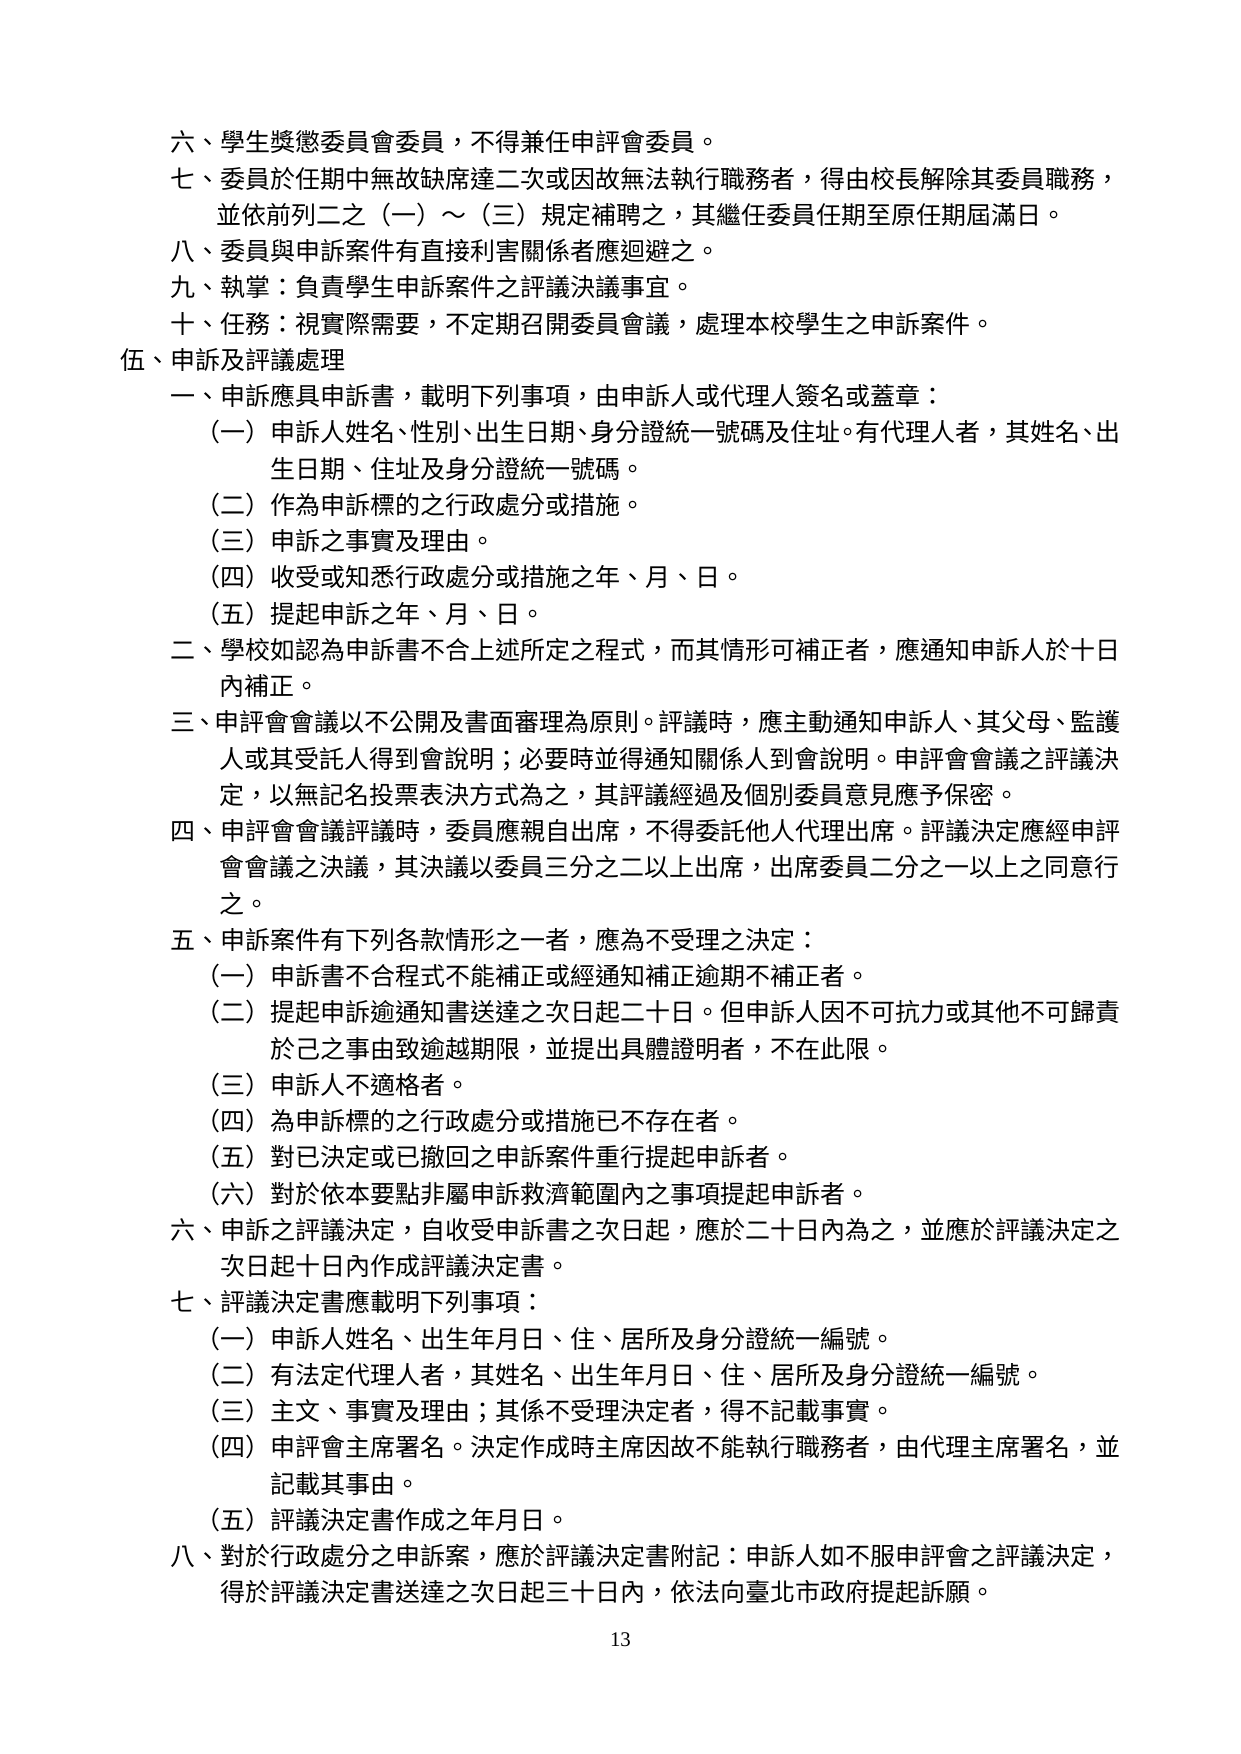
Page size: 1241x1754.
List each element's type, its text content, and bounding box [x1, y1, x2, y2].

text （四）收受或知悉行政處分或措施之年、月、日。 [195, 558, 1120, 594]
text （二）提起申訴逾通知書送達之次日起二十日。但申訴人因不可抗力或其他不可歸責於己之事由致逾越期限，並提出具體證明者，不在此限。 [195, 993, 1120, 1065]
text 伍、申訴及評議處理 [120, 340, 1120, 377]
text 八、委員與申訴案件有直接利害關係者應迴避之。 [120, 232, 1120, 268]
text 七、委員於任期中無故缺席達二次或因故無法執行職務者，得由校長解除其委員職務，並依前列二之（一）～（三）規定補聘之，其繼任委員任期至原任期屆滿日。 [170, 159, 1120, 232]
text 二、學校如認為申訴書不合上述所定之程式，而其情形可補正者，應通知申訴人於十日內補正。 [170, 630, 1120, 703]
text （四）申評會主席署名。決定作成時主席因故不能執行職務者，由代理主席署名，並記載其事由。 [195, 1428, 1120, 1500]
text 一、申訴應具申訴書，載明下列事項，由申訴人或代理人簽名或蓋章： [170, 377, 1120, 413]
text （二）作為申訴標的之行政處分或措施。 [195, 485, 1120, 522]
text （四）為申訴標的之行政處分或措施已不存在者。 [120, 1102, 1120, 1138]
text （五）對已決定或已撤回之申訴案件重行提起申訴者。 [120, 1138, 1120, 1174]
text （一）申訴人姓名、性別、出生日期、身分證統一號碼及住址。有代理人者，其姓名、出生日期、住址及身分證統一號碼。 [195, 413, 1120, 485]
text 六、申訴之評議決定，自收受申訴書之次日起，應於二十日內為之，並應於評議決定之次日起十日內作成評議決定書。 [170, 1210, 1120, 1283]
text （三）申訴之事實及理由。 [195, 522, 1120, 558]
text 六、學生獎懲委員會委員，不得兼任申評會委員。 [170, 123, 1120, 159]
text （二）有法定代理人者，其姓名、出生年月日、住、居所及身分證統一編號。 [195, 1355, 1120, 1392]
text 九、執掌：負責學生申訴案件之評議決議事宜。 [120, 268, 1120, 304]
text （一）申訴人姓名、出生年月日、住、居所及身分證統一編號。 [195, 1319, 1120, 1355]
text 八、對於行政處分之申訴案，應於評議決定書附記：申訴人如不服申評會之評議決定，得於評議決定書送達之次日起三十日內，依法向臺北市政府提起訴願。 [170, 1537, 1120, 1609]
text （五）評議決定書作成之年月日。 [170, 1500, 1120, 1537]
text 七、評議決定書應載明下列事項： [170, 1283, 1120, 1319]
text 三、申評會會議以不公開及書面審理為原則。評議時，應主動通知申訴人、其父母、監護人或其受託人得到會說明；必要時並得通知關係人到會說明。申評會會議之評議決定，以無記名投票表決方式為之，其評議經過及個別委員意見應予保密。 [170, 703, 1120, 812]
text （六）對於依本要點非屬申訴救濟範圍內之事項提起申訴者。 [120, 1174, 1120, 1210]
text （三）申訴人不適格者。 [170, 1065, 1120, 1102]
text （一）申訴書不合程式不能補正或經通知補正逾期不補正者。 [120, 957, 1120, 993]
text （三）主文、事實及理由；其係不受理決定者，得不記載事實。 [195, 1392, 1120, 1428]
text 十、任務：視實際需要，不定期召開委員會議，處理本校學生之申訴案件。 [120, 304, 1120, 340]
text 四、申評會會議評議時，委員應親自出席，不得委託他人代理出席。評議決定應經申評會會議之決議，其決議以委員三分之二以上出席，出席委員二分之一以上之同意行之。 [170, 812, 1120, 920]
text 五、申訴案件有下列各款情形之一者，應為不受理之決定： [170, 920, 1120, 957]
text （五）提起申訴之年、月、日。 [195, 594, 1120, 630]
